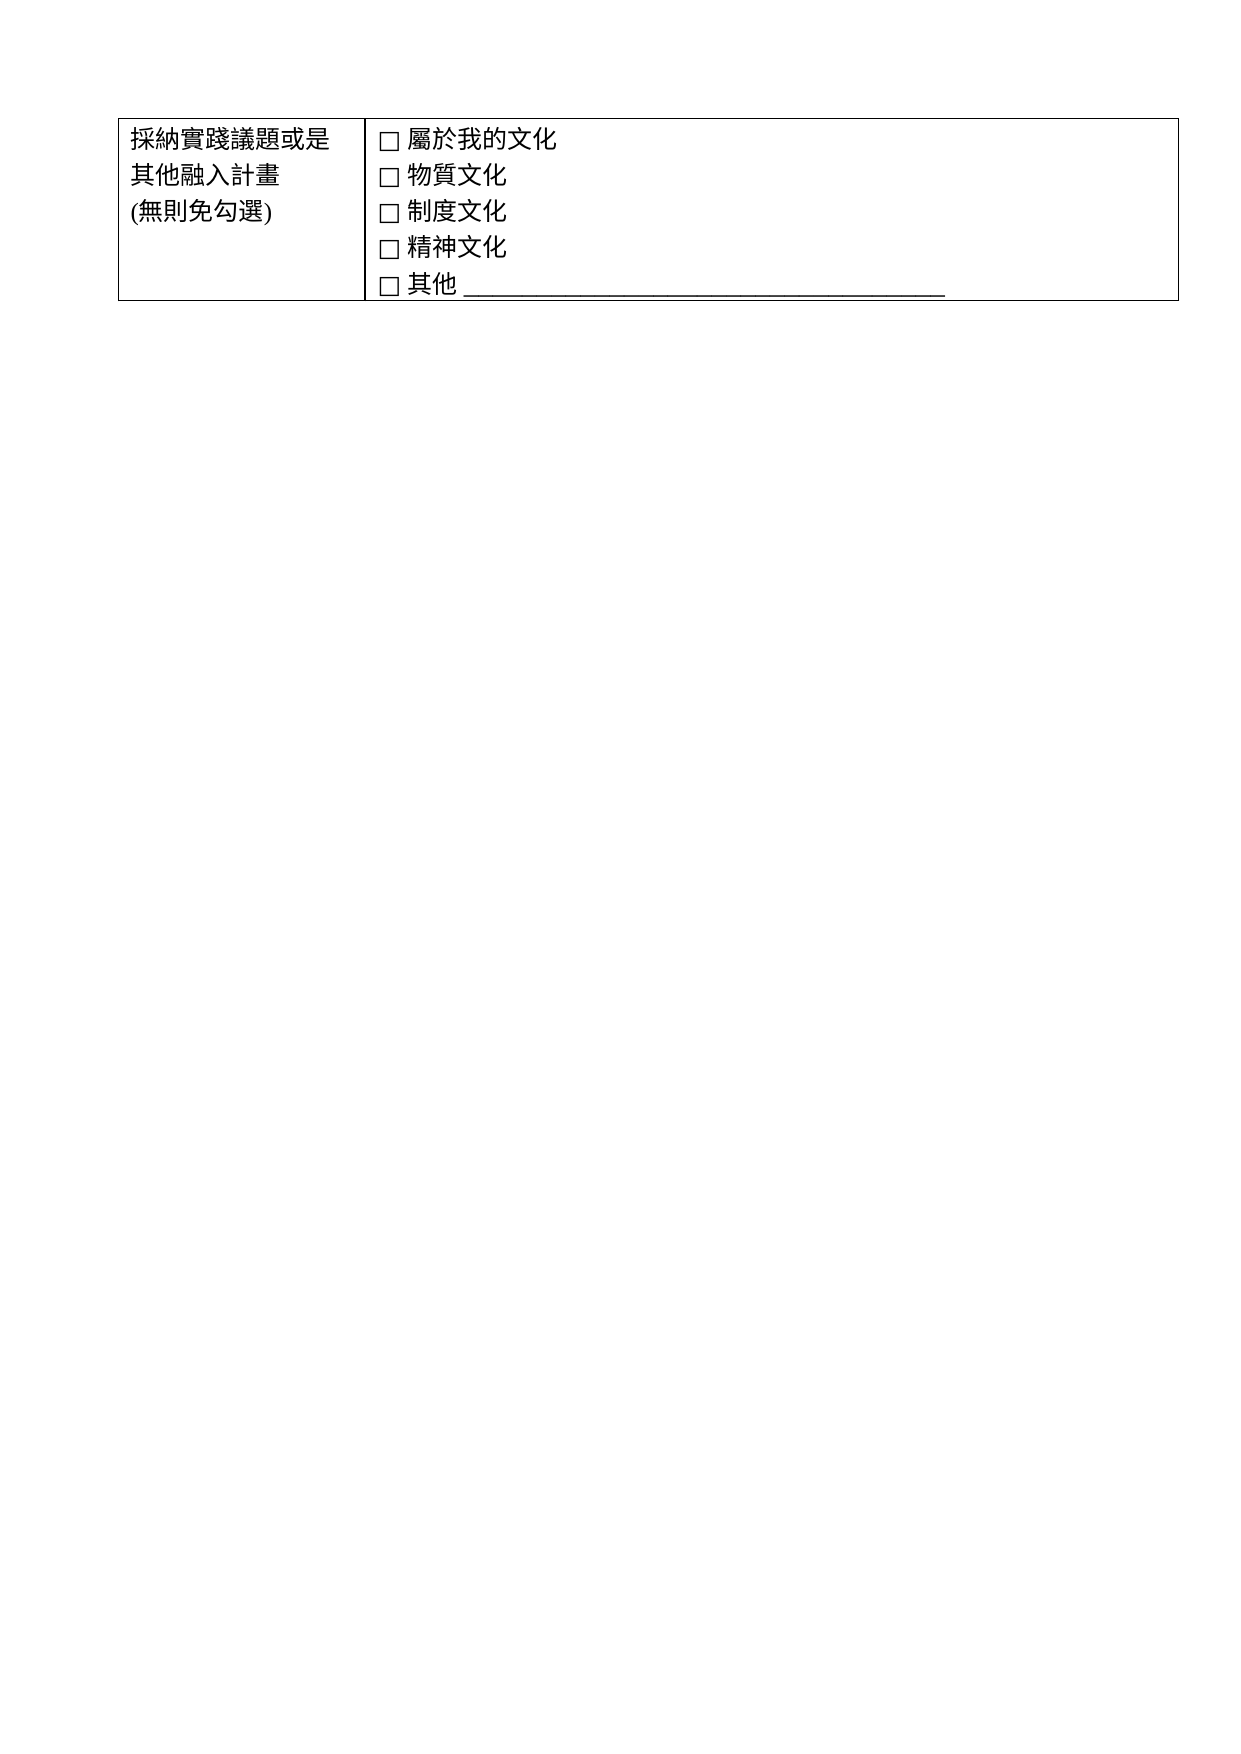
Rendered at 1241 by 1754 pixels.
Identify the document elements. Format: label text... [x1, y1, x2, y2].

table_cell □ 屬於我的文化 □ 物質文化 □ 制度文化 □ 精神文化 □ 其他 _________________________________ [366, 119, 1178, 300]
table_cell 採納實踐議題或是其他融入計畫 (無則免勾選) [119, 119, 364, 300]
